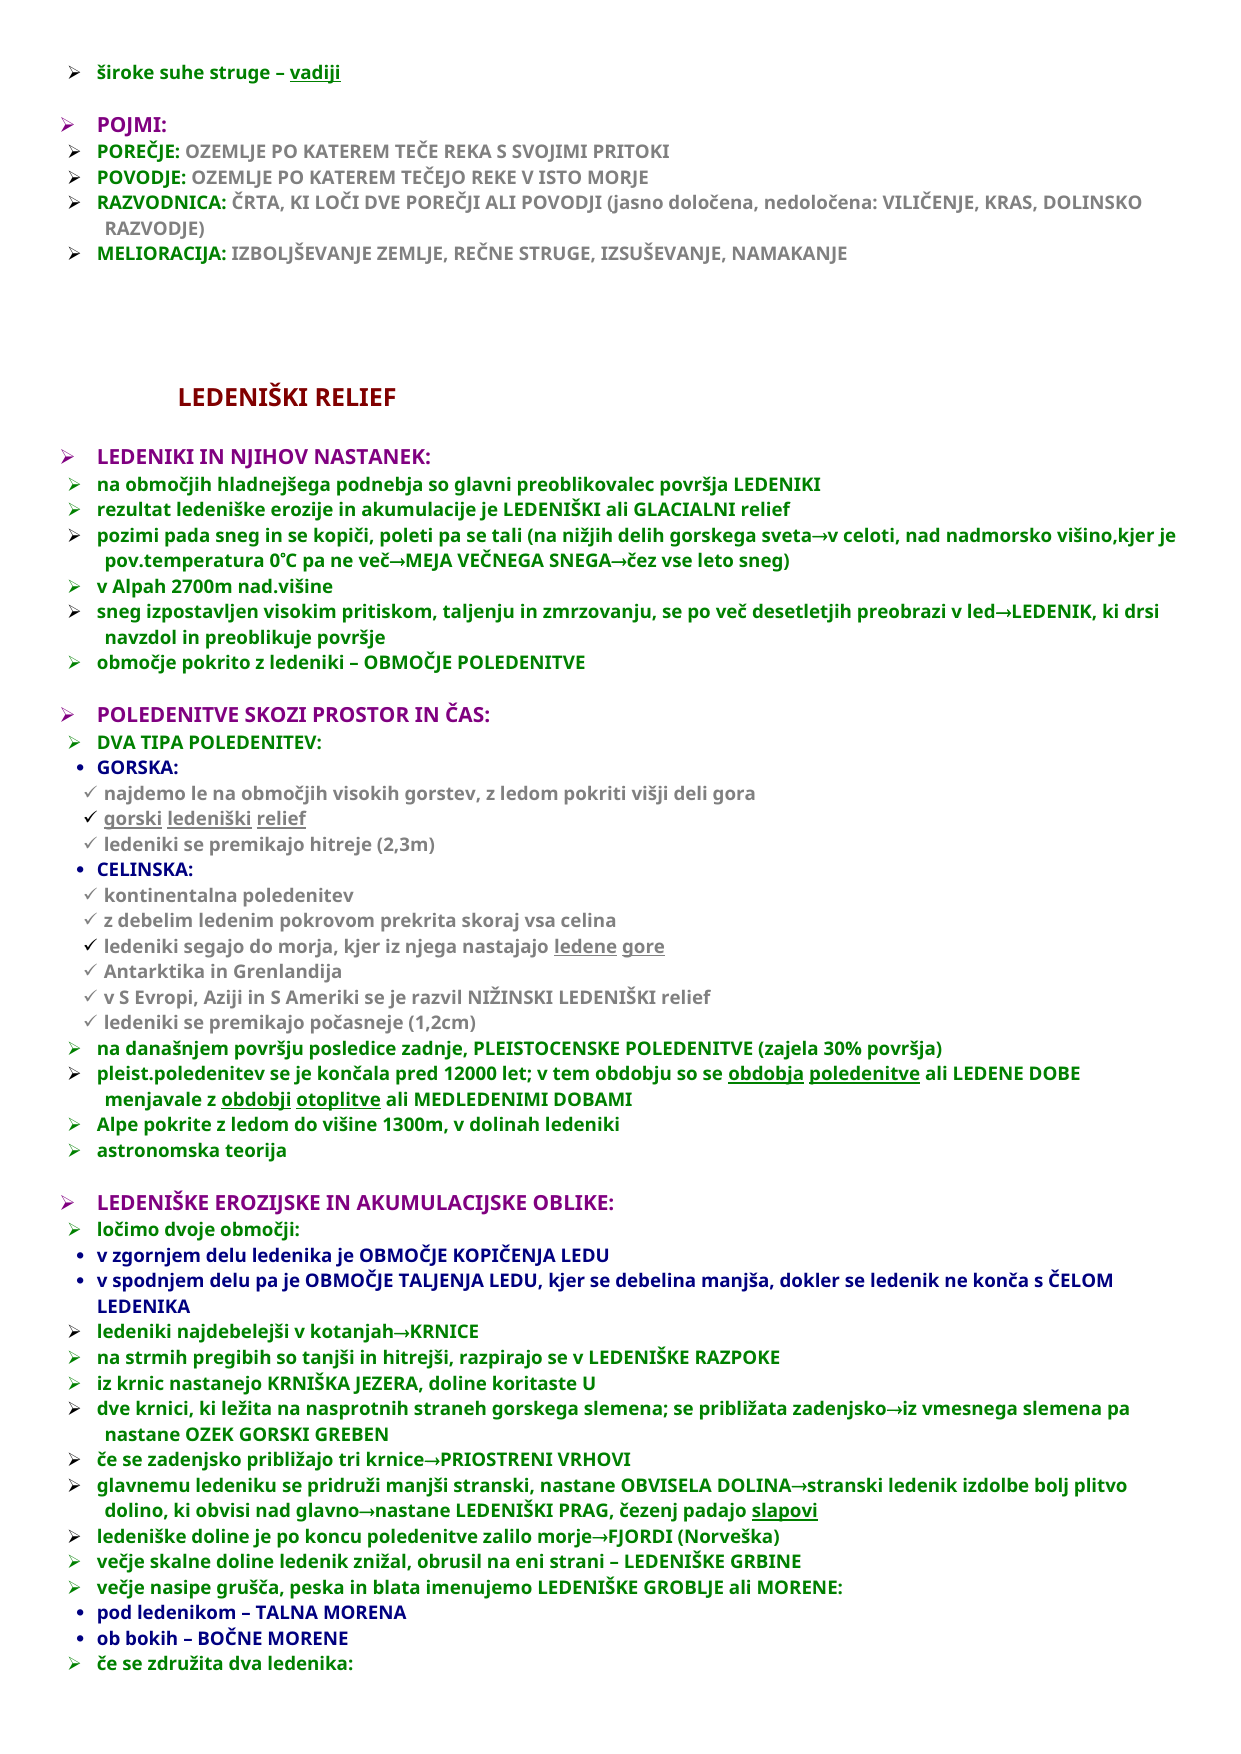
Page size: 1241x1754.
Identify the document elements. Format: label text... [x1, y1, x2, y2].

list z debelim ledenim pokrovom prekrita skoraj vsa celina [83, 908, 1181, 933]
list na strmih pregibih so tanjši in hitrejši, razpirajo se v LEDENIŠKE RAZPOKE [67, 1344, 1181, 1370]
list POLEDENITVE SKOZI PROSTOR IN ČAS: [59, 701, 1181, 729]
list pod ledenikom – TALNA MORENA [77, 1599, 1181, 1625]
list ločimo dvoje območji: [67, 1217, 1181, 1242]
list večje skalne doline ledenik znižal, obrusil na eni strani – LEDENIŠKE GRBINE [67, 1548, 1181, 1574]
list kontinentalna poledenitev [83, 882, 1181, 908]
list DVA TIPA POLEDENITEV: [67, 729, 1181, 754]
list RAZVODNICA: ČRTA, KI LOČI DVE POREČJI ALI POVODJI (jasno določena, nedoločena: VILIČENJE, KRAS, DOLINSKO RAZVODJE) [67, 189, 1181, 241]
list ledeniške doline je po koncu poledenitve zalilo morjeFJORDI (Norveška) [67, 1523, 1181, 1548]
list LEDENIKI IN NJIHOV NASTANEK: [59, 442, 1181, 471]
list na današnjem površju posledice zadnje, PLEISTOCENSKE POLEDENITVE (zajela 30% površja) [67, 1035, 1181, 1061]
list pozimi pada sneg in se kopiči, poleti pa se tali (na nižjih delih gorskega svetav celoti, nad nadmorsko višino,kjer je pov.temperatura 0C pa ne večMEJA VEČNEGA SNEGAčez vse leto sneg) [67, 522, 1181, 573]
list GORSKA: [77, 754, 1181, 780]
list CELINSKA: [77, 857, 1181, 882]
list ledeniki se premikajo počasneje (1,2cm) [83, 1010, 1181, 1035]
list ledeniki se premikajo hitreje (2,3m) [83, 831, 1181, 857]
list v S Evropi, Aziji in S Ameriki se je razvil NIŽINSKI LEDENIŠKI relief [83, 984, 1181, 1010]
list Alpe pokrite z ledom do višine 1300m, v dolinah ledeniki [67, 1112, 1181, 1137]
list v spodnjem delu pa je OBMOČJE TALJENJA LEDU, kjer se debelina manjša, dokler se ledenik ne konča s ČELOM LEDENIKA [77, 1268, 1181, 1319]
list najdemo le na območjih visokih gorstev, z ledom pokriti višji deli gora [83, 780, 1181, 806]
list MELIORACIJA: IZBOLJŠEVANJE ZEMLJE, REČNE STRUGE, IZSUŠEVANJE, NAMAKANJE [67, 241, 1181, 266]
list POREČJE: OZEMLJE PO KATEREM TEČE REKA S SVOJIMI PRITOKI [67, 138, 1181, 164]
list ledeniki segajo do morja, kjer iz njega nastajajo ledene gore [83, 933, 1181, 959]
text LEDENIŠKI RELIEF [59, 380, 1181, 414]
list LEDENIŠKE EROZIJSKE IN AKUMULACIJSKE OBLIKE: [59, 1188, 1181, 1217]
list POVODJE: OZEMLJE PO KATEREM TEČEJO REKE V ISTO MORJE [67, 164, 1181, 189]
list ob bokih – BOČNE MORENE [77, 1625, 1181, 1651]
list sneg izpostavljen visokim pritiskom, taljenju in zmrzovanju, se po več desetletjih preobrazi v ledLEDENIK, ki drsi navzdol in preoblikuje površje [67, 598, 1181, 649]
list pleist.poledenitev se je končala pred 12000 let; v tem obdobju so se obdobja poledenitve ali LEDENE DOBE menjavale z obdobji otoplitve ali MEDLEDENIMI DOBAMI [67, 1061, 1181, 1112]
list če se zadenjsko približajo tri krnicePRIOSTRENI VRHOVI [67, 1446, 1181, 1472]
list v Alpah 2700m nad.višine [67, 573, 1181, 598]
list iz krnic nastanejo KRNIŠKA JEZERA, doline koritaste U [67, 1370, 1181, 1395]
list večje nasipe grušča, peska in blata imenujemo LEDENIŠKE GROBLJE ali MORENE: [67, 1574, 1181, 1599]
list POJMI: [59, 110, 1181, 138]
list dve krnici, ki ležita na nasprotnih straneh gorskega slemena; se približata zadenjskoiz vmesnega slemena pa nastane OZEK GORSKI GREBEN [67, 1395, 1181, 1446]
list če se združita dva ledenika: [67, 1651, 1181, 1676]
list rezultat ledeniške erozije in akumulacije je LEDENIŠKI ali GLACIALNI relief [67, 496, 1181, 522]
list glavnemu ledeniku se pridruži manjši stranski, nastane OBVISELA DOLINAstranski ledenik izdolbe bolj plitvo dolino, ki obvisi nad glavnonastane LEDENIŠKI PRAG, čezenj padajo slapovi [67, 1472, 1181, 1523]
list gorski ledeniški relief [83, 806, 1181, 831]
list astronomska teorija [67, 1137, 1181, 1163]
list Antarktika in Grenlandija [83, 959, 1181, 984]
list na območjih hladnejšega podnebja so glavni preoblikovalec površja LEDENIKI [67, 471, 1181, 496]
list območje pokrito z ledeniki – OBMOČJE POLEDENITVE [67, 649, 1181, 675]
list ledeniki najdebelejši v kotanjahKRNICE [67, 1319, 1181, 1344]
list široke suhe struge – vadiji [67, 59, 1181, 84]
list v zgornjem delu ledenika je OBMOČJE KOPIČENJA LEDU [77, 1242, 1181, 1268]
